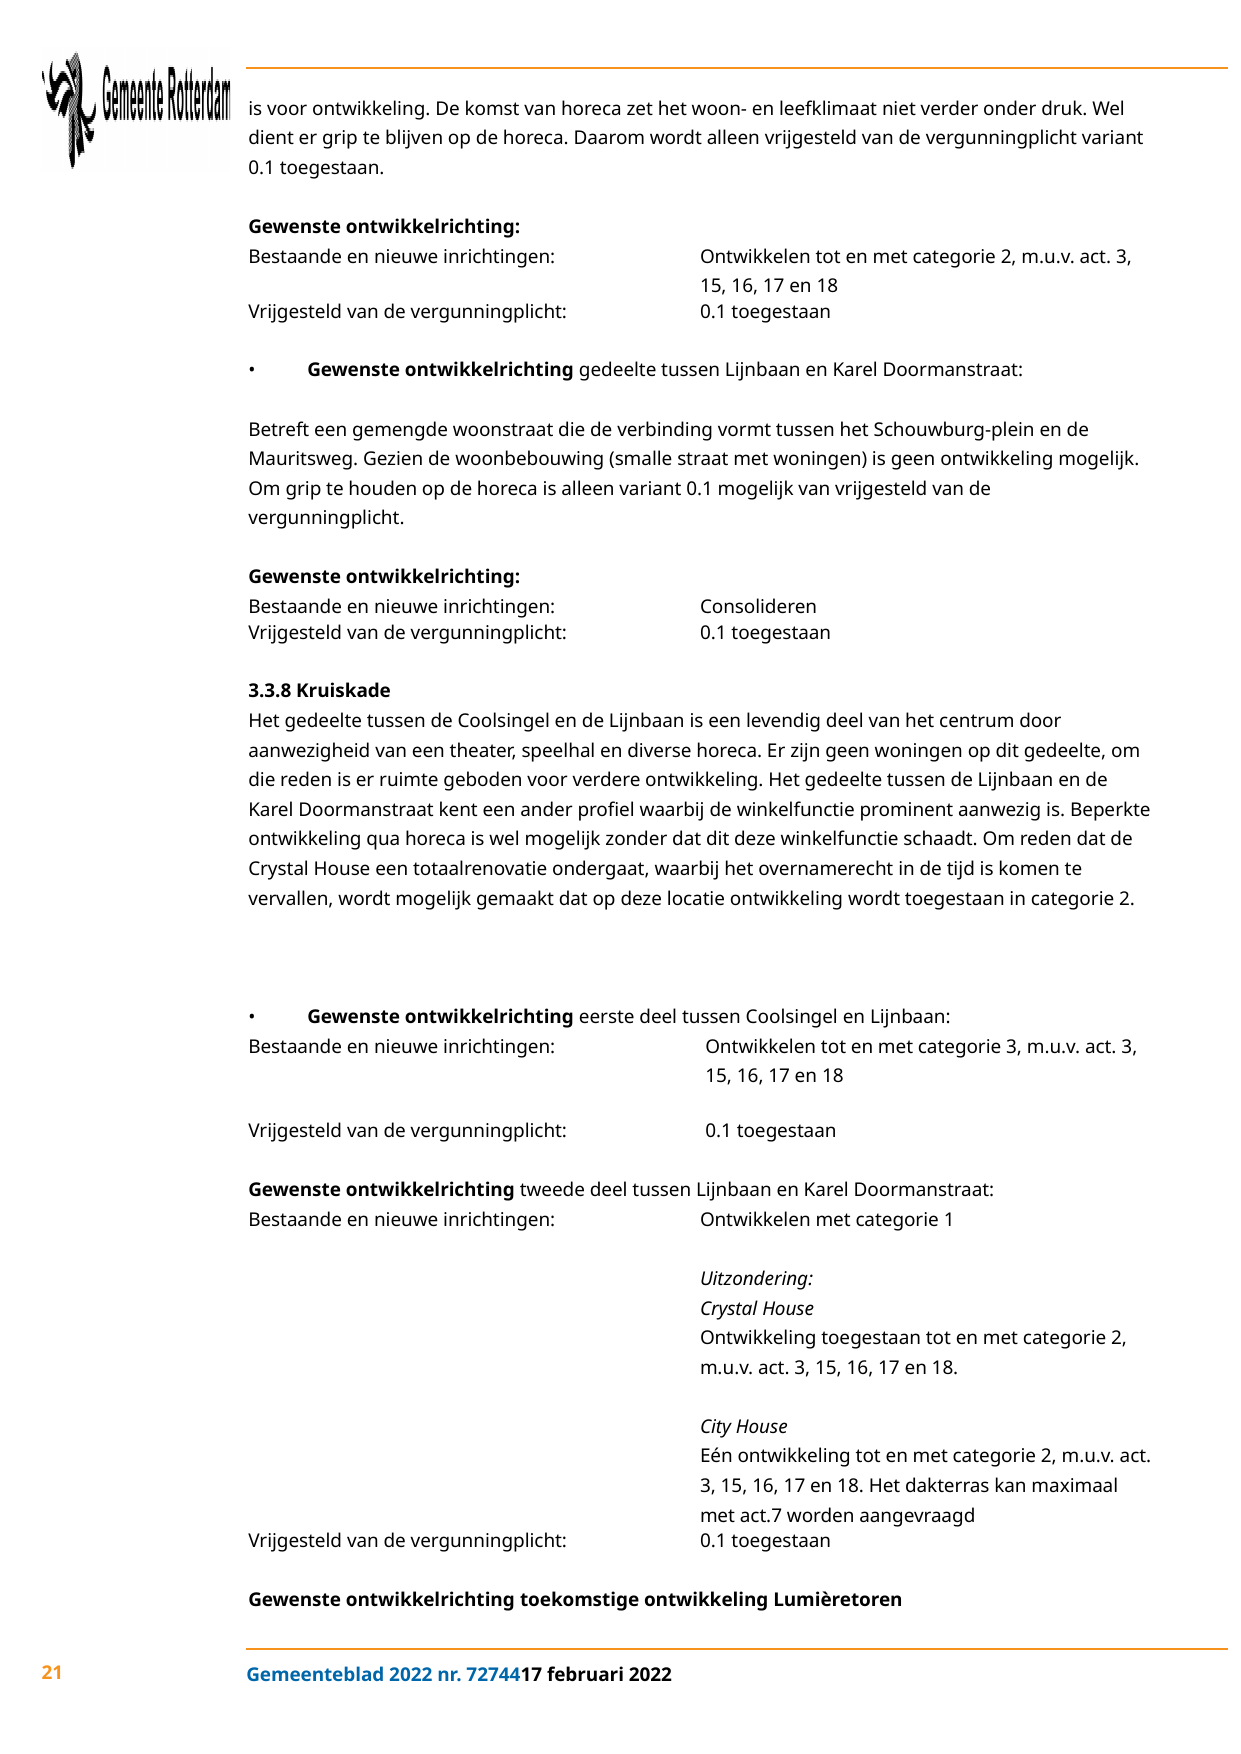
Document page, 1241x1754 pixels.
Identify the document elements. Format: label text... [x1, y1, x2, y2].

table_cell 0.1 toegestaan [705, 1118, 1152, 1143]
table_header Ontwikkelen tot en met categorie 3, m.u.v. act. 3, 15, 16, 17 en 18 [705, 1033, 1152, 1118]
table_cell 0.1 toegestaan [700, 1528, 1152, 1553]
table_header Ontwikkelen tot en met categorie 2, m.u.v. act. 3, 15, 16, 17 en 18 [700, 243, 1152, 298]
table_header Ontwikkelen met categorie 1 Uitzondering: Crystal House Ontwikkeling toegestaan tot en met categorie 2, m.u.v. act. 3, 15, 16, 17 en 18. City House Eén ontwikkeling tot en met categorie 2, m.u.v. act. 3, 15, 16, 17 en 18. Het dakterras kan maximaal met act.7 worden aangevraagd [700, 1206, 1152, 1527]
table_cell Vrijgesteld van de vergunningplicht: [248, 619, 700, 645]
table_cell Vrijgesteld van de vergunningplicht: [248, 1528, 700, 1553]
list Gewenste ontwikkelrichting eerste deel tussen Coolsingel en Lijnbaan: [248, 1003, 1152, 1029]
list Gewenste ontwikkelrichting gedeelte tussen Lijnbaan en Karel Doormanstraat: [248, 357, 1152, 382]
table_header Bestaande en nieuwe inrichtingen: [248, 1206, 700, 1527]
text Gewenste ontwikkelrichting toekomstige ontwikkeling Lumièretoren [248, 1586, 1152, 1612]
table_header Bestaande en nieuwe inrichtingen: [248, 243, 700, 298]
table_header Bestaande en nieuwe inrichtingen: [248, 594, 700, 619]
text Gewenste ontwikkelrichting: [248, 564, 1152, 589]
picture [41, 47, 231, 172]
table_cell Vrijgesteld van de vergunningplicht: [248, 298, 700, 324]
text 3.3.8 Kruiskade [248, 678, 1152, 703]
table_header Consolideren [700, 594, 1152, 619]
table_cell 0.1 toegestaan [700, 619, 1152, 645]
table_cell Vrijgesteld van de vergunningplicht: [248, 1118, 705, 1143]
text Het gedeelte tussen de Coolsingel en de Lijnbaan is een levendig deel van het centrum door aanwezigheid van een theater, speelhal en diverse horeca. Er zijn geen woningen op dit gedeelte, om die reden is er ruimte geboden voor verdere ontwikkeling. Het gedeelte tussen de Lijnbaan en de Karel Doormanstraat kent een ander profiel waarbij de winkelfunctie prominent aanwezig is. Beperkte ontwikkeling qua horeca is wel mogelijk zonder dat dit deze winkelfunctie schaadt. Om reden dat de Crystal House een totaalrenovatie ondergaat, waarbij het overnamerecht in de tijd is komen te vervallen, wordt mogelijk gemaakt dat op deze locatie ontwikkeling wordt toegestaan in categorie 2. [248, 707, 1152, 911]
text Betreft een gemengde woonstraat die de verbinding vormt tussen het Schouwburg-plein en de Mauritsweg. Gezien de woonbebouwing (smalle straat met woningen) is geen ontwikkeling mogelijk. Om grip te houden op de horeca is alleen variant 0.1 mogelijk van vrijgesteld van de vergunningplicht. [248, 416, 1152, 530]
text Gewenste ontwikkelrichting tweede deel tussen Lijnbaan en Karel Doormanstraat: [248, 1176, 1152, 1202]
table_header Bestaande en nieuwe inrichtingen: [248, 1033, 705, 1118]
text is voor ontwikkeling. De komst van horeca zet het woon- en leefklimaat niet verder onder druk. Wel dient er grip te blijven op de horeca. Daarom wordt alleen vrijgesteld van de vergunningplicht variant 0.1 toegestaan. [248, 95, 1152, 180]
table_cell 0.1 toegestaan [700, 298, 1152, 324]
text Gewenste ontwikkelrichting: [248, 213, 1152, 239]
